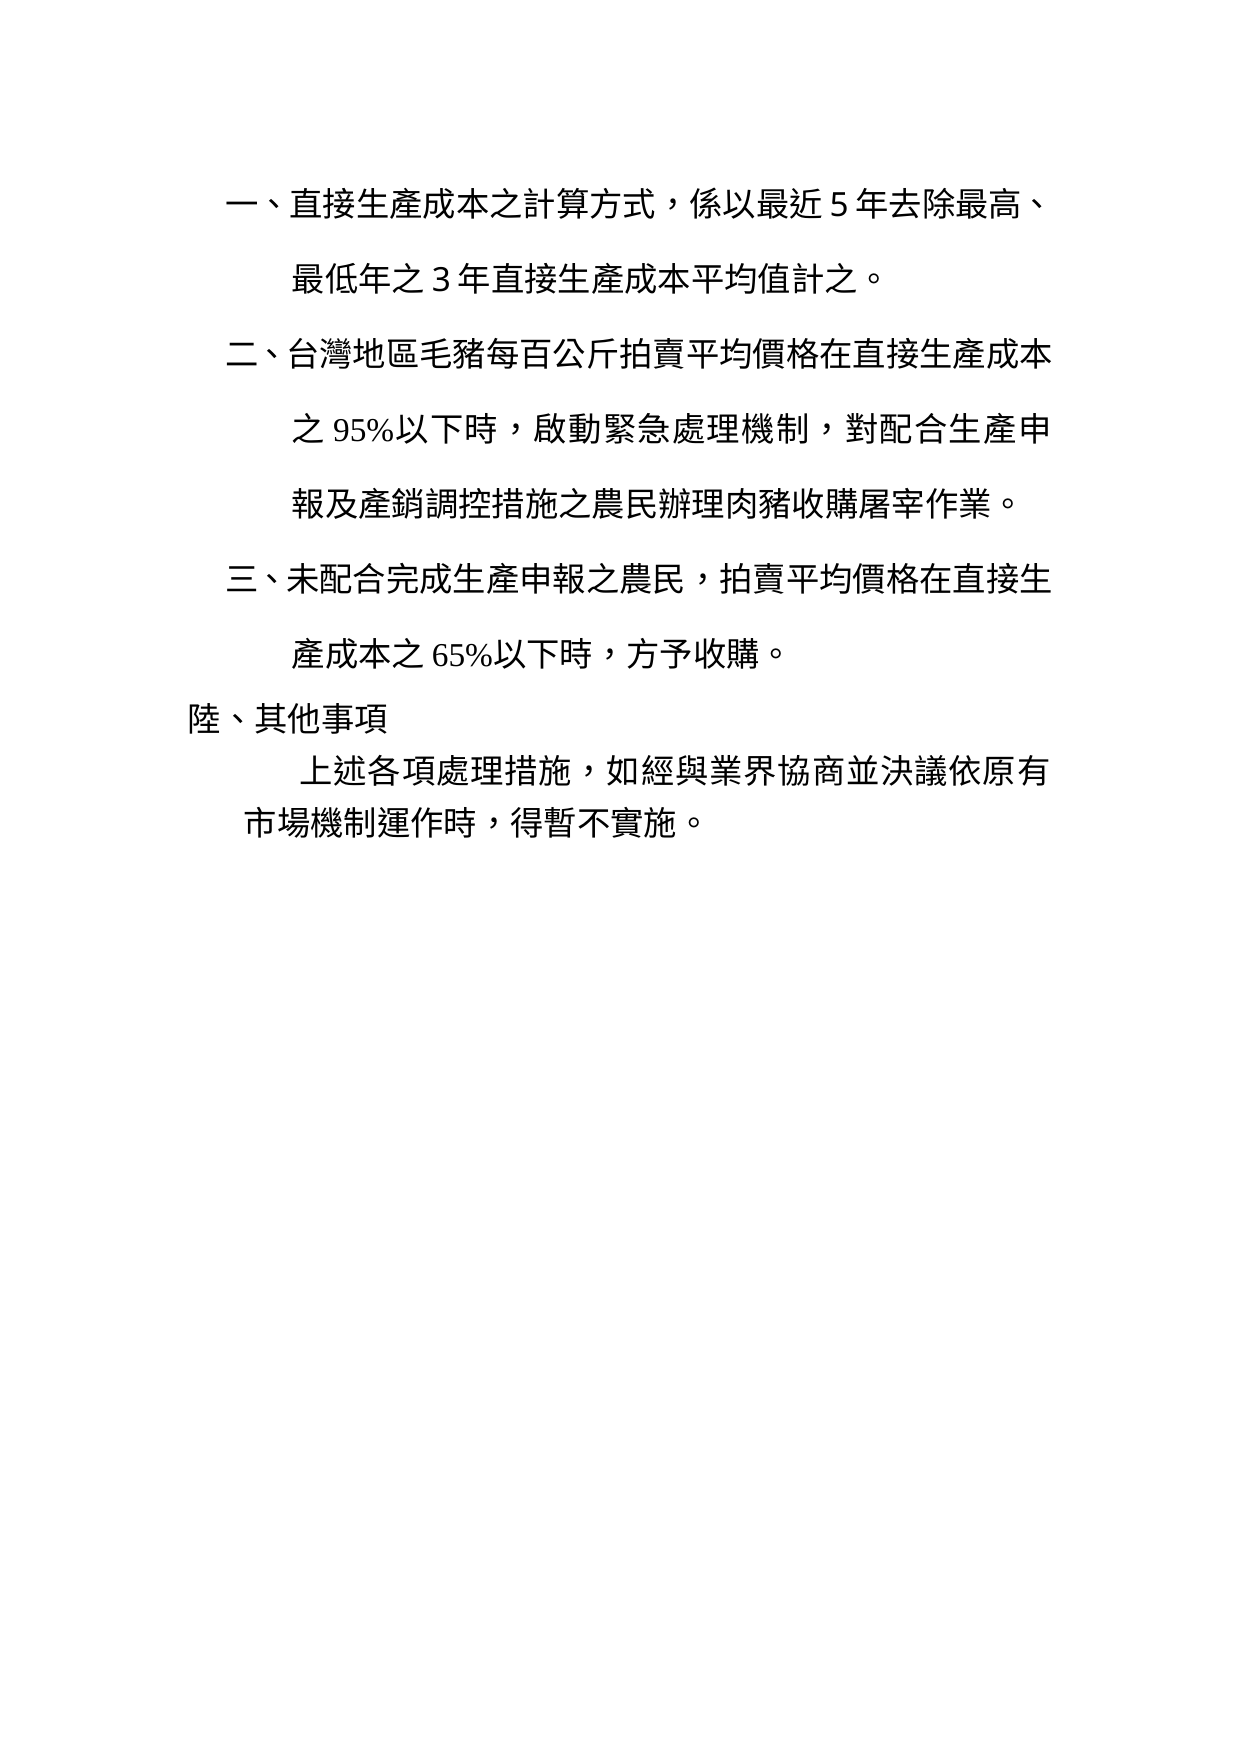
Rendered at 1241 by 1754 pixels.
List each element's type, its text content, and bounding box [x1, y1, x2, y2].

text 三、未配合完成生產申報之農民，拍賣平均價格在直接生產成本之65%以下時，方予收購。 [225, 539, 1053, 689]
text 二、台灣地區毛豬每百公斤拍賣平均價格在直接生產成本之95%以下時，啟動緊急處理機制，對配合生產申報及產銷調控措施之農民辦理肉豬收購屠宰作業。 [225, 314, 1053, 539]
text 陸、其他事項 [187, 689, 1052, 742]
text 一、直接生產成本之計算方式，係以最近5年去除最高、最低年之3年直接生產成本平均值計之。 [225, 164, 1053, 314]
text 上述各項處理措施，如經與業界協商並決議依原有市場機制運作時，得暫不實施。 [244, 742, 1052, 846]
